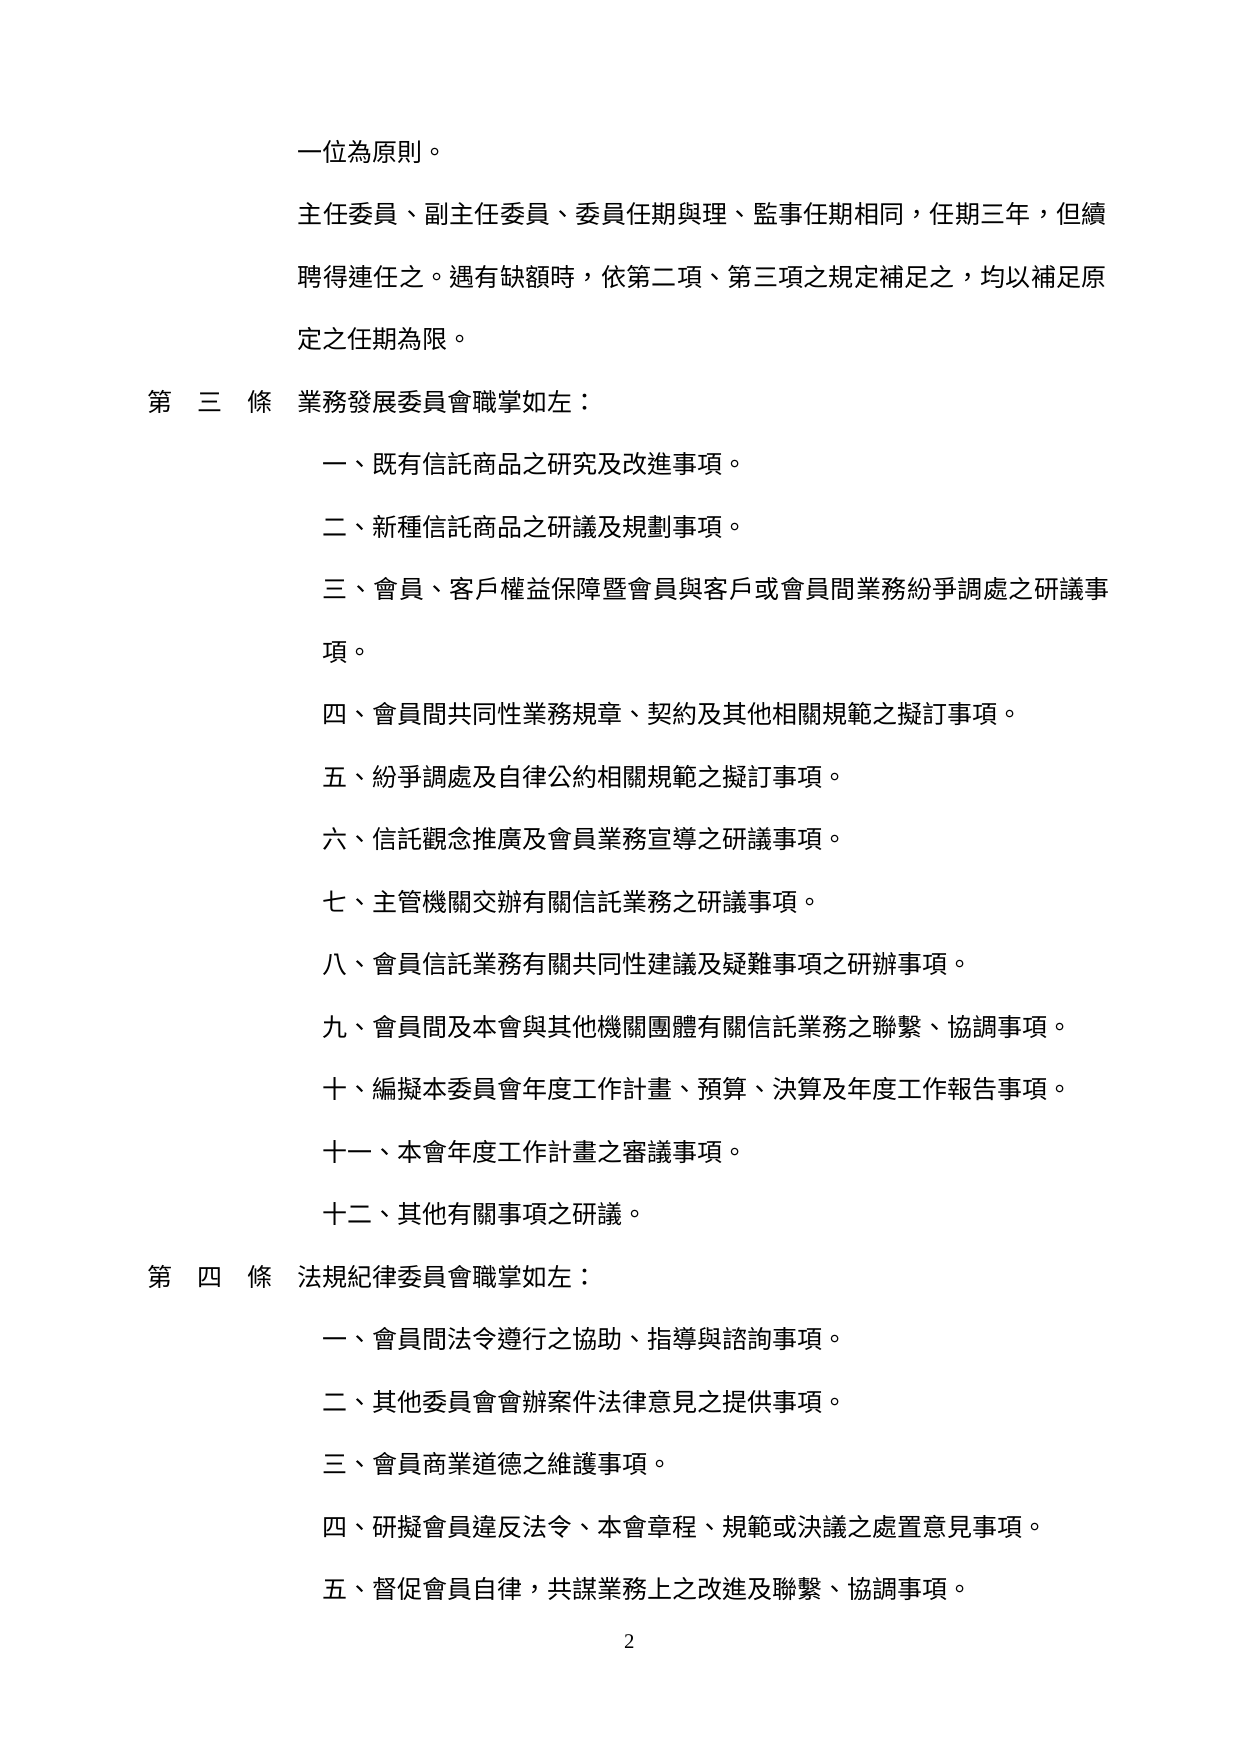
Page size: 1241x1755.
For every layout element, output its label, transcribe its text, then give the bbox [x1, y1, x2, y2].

text 十一、本會年度工作計畫之審議事項。 [323, 1109, 1110, 1171]
text 七、主管機關交辦有關信託業務之研議事項。 [323, 859, 1110, 921]
text 一、既有信託商品之研究及改進事項。 [323, 421, 1110, 484]
text 六、信託觀念推廣及會員業務宣導之研議事項。 [323, 796, 1110, 859]
text 五、紛爭調處及自律公約相關規範之擬訂事項。 [323, 734, 1110, 796]
text 第 三 條 業務發展委員會職掌如左： [148, 359, 1110, 421]
text 主任委員、副主任委員、委員任期與理、監事任期相同，任期三年，但續聘得連任之。遇有缺額時，依第二項、第三項之規定補足之，均以補足原定之任期為限。 [298, 171, 1110, 359]
text 三、會員、客戶權益保障暨會員與客戶或會員間業務紛爭調處之研議事項。 [323, 546, 1110, 671]
text 九、會員間及本會與其他機關團體有關信託業務之聯繫、協調事項。 [323, 984, 1110, 1046]
text 四、會員間共同性業務規章、契約及其他相關規範之擬訂事項。 [323, 671, 1110, 734]
text 八、會員信託業務有關共同性建議及疑難事項之研辦事項。 [323, 921, 1110, 984]
text 一位為原則。 [298, 109, 1110, 171]
text 十二、其他有關事項之研議。 [323, 1171, 1110, 1234]
text 四、研擬會員違反法令、本會章程、規範或決議之處置意見事項。 [323, 1484, 1110, 1546]
text 一、會員間法令遵行之協助、指導與諮詢事項。 [323, 1296, 1110, 1359]
text 三、會員商業道德之維護事項。 [323, 1421, 1110, 1484]
text 二、新種信託商品之研議及規劃事項。 [323, 484, 1110, 546]
text 第 四 條 法規紀律委員會職掌如左： [148, 1234, 1110, 1296]
text 五、督促會員自律，共謀業務上之改進及聯繫、協調事項。 [323, 1546, 1110, 1609]
text 二、其他委員會會辦案件法律意見之提供事項。 [323, 1359, 1110, 1421]
text 十、編擬本委員會年度工作計畫、預算、決算及年度工作報告事項。 [323, 1046, 1110, 1109]
